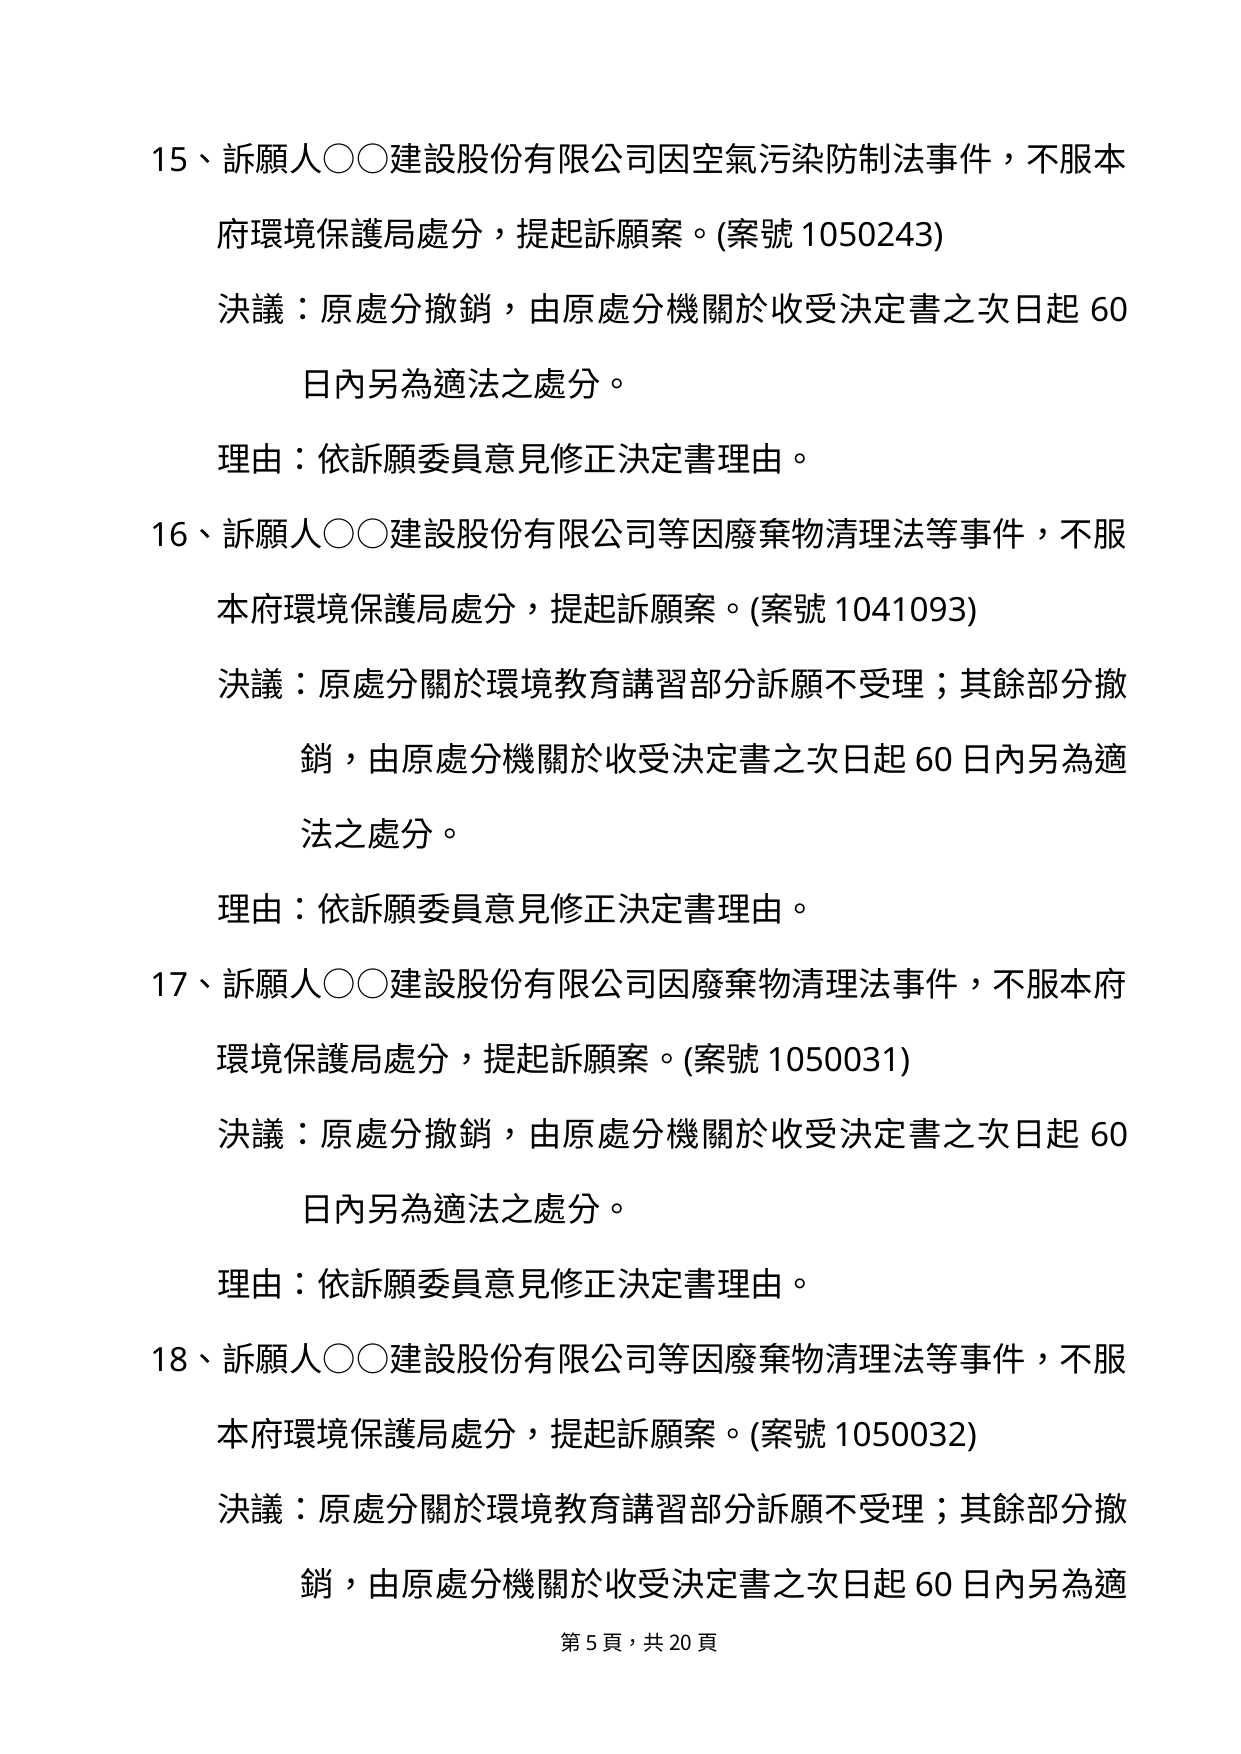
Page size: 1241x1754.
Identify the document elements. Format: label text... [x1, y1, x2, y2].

text 16、訴願人○○建設股份有限公司等因廢棄物清理法等事件，不服本府環境保護局處分，提起訴願案。(案號1041093) [150, 488, 1128, 638]
text 17、訴願人○○建設股份有限公司因廢棄物清理法事件，不服本府環境保護局處分，提起訴願案。(案號1050031) [150, 938, 1128, 1088]
text 理由：依訴願委員意見修正決定書理由。 [217, 863, 1128, 938]
text 決議：原處分撤銷，由原處分機關於收受決定書之次日起60日內另為適法之處分。 [217, 1088, 1128, 1238]
text 理由：依訴願委員意見修正決定書理由。 [217, 413, 1128, 488]
text 18、訴願人○○建設股份有限公司等因廢棄物清理法等事件，不服本府環境保護局處分，提起訴願案。(案號1050032) [150, 1313, 1128, 1463]
text 理由：依訴願委員意見修正決定書理由。 [217, 1238, 1128, 1313]
text 15、訴願人○○建設股份有限公司因空氣污染防制法事件，不服本府環境保護局處分，提起訴願案。(案號1050243) [150, 113, 1128, 263]
text 決議：原處分關於環境教育講習部分訴願不受理；其餘部分撤銷，由原處分機關於收受決定書之次日起60日內另為適法之處分。 [217, 638, 1128, 863]
text 決議：原處分關於環境教育講習部分訴願不受理；其餘部分撤銷，由原處分機關於收受決定書之次日起60日內另為適 [217, 1463, 1128, 1613]
text 決議：原處分撤銷，由原處分機關於收受決定書之次日起60日內另為適法之處分。 [217, 263, 1128, 413]
